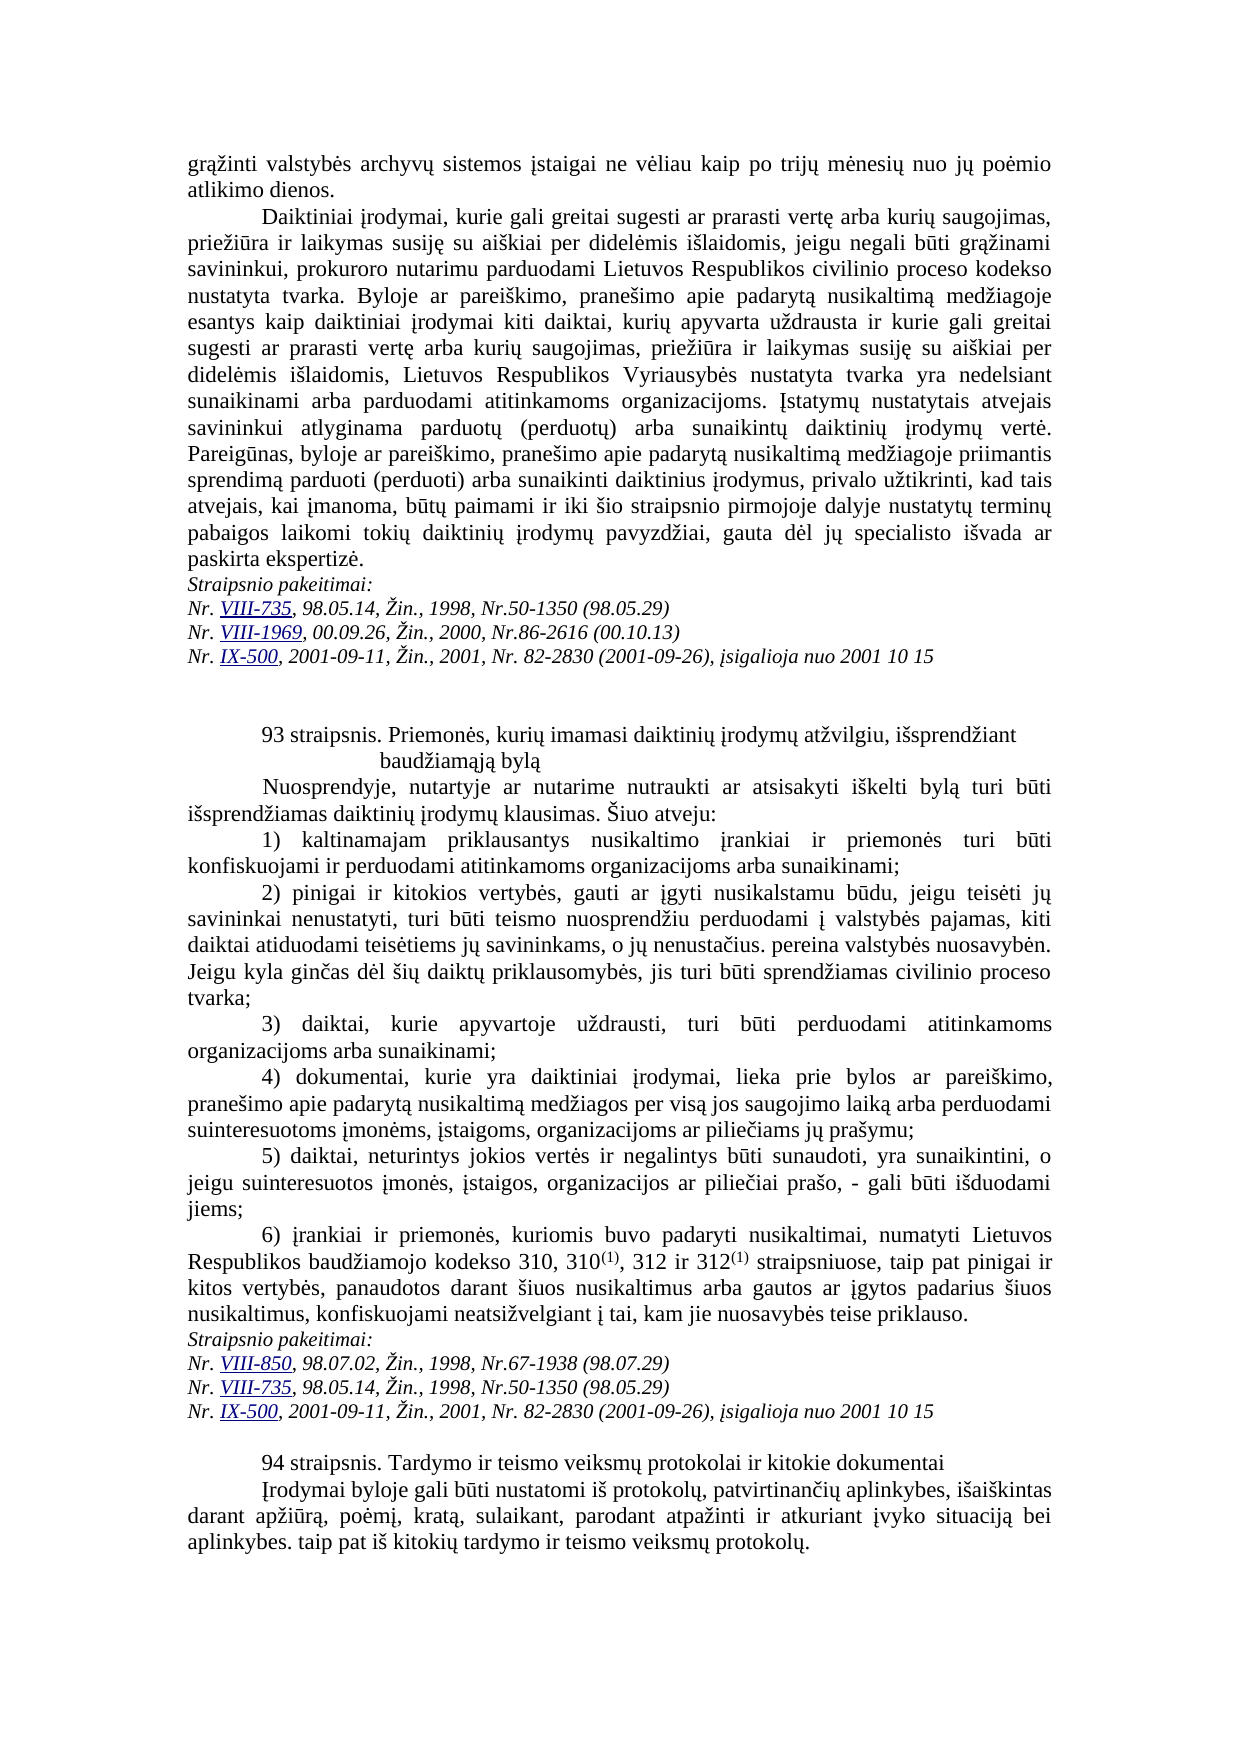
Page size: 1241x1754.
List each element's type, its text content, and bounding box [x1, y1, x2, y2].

text 5) daiktai, neturintys jokios vertės ir negalintys būti sunaudoti, yra sunaikintini, o jeigu suinteresuotos įmonės, įstaigos, organizacijos ar piliečiai prašo, - gali būti išduodami jiems; [187, 1142, 1053, 1221]
text Straipsnio pakeitimai: [187, 572, 1053, 596]
text 3) daiktai, kurie apyvartoje uždrausti, turi būti perduodami atitinkamoms organizacijoms arba sunaikinami; [187, 1011, 1053, 1063]
text grąžinti valstybės archyvų sistemos įstaigai ne vėliau kaip po trijų mėnesių nuo jų poėmio atlikimo dienos. [187, 150, 1053, 203]
text 2) pinigai ir kitokios vertybės, gauti ar įgyti nusikalstamu būdu, jeigu teisėti jų savininkai nenustatyti, turi būti teismo nuosprendžiu perduodami į valstybės pajamas, kiti daiktai atiduodami teisėtiems jų savininkams, o jų nenustačius. pereina valstybės nuosavybėn. Jeigu kyla ginčas dėl šių daiktų priklausomybės, jis turi būti sprendžiamas civilinio proceso tvarka; [187, 879, 1053, 1011]
text Nr. VIII-735, 98.05.14, Žin., 1998, Nr.50-1350 (98.05.29) [187, 596, 1053, 620]
text 4) dokumentai, kurie yra daiktiniai įrodymai, lieka prie bylos ar pareiškimo, pranešimo apie padarytą nusikaltimą medžiagos per visą jos saugojimo laiką arba perduodami suinteresuotoms įmonėms, įstaigoms, organizacijoms ar piliečiams jų prašymu; [187, 1063, 1053, 1142]
text 1) kaltinamajam priklausantys nusikaltimo įrankiai ir priemonės turi būti konfiskuojami ir perduodami atitinkamoms organizacijoms arba sunaikinami; [187, 826, 1053, 879]
text 6) įrankiai ir priemonės, kuriomis buvo padaryti nusikaltimai, numatyti Lietuvos Respublikos baudžiamojo kodekso 310, 310(1), 312 ir 312(1) straipsniuose, taip pat pinigai ir kitos vertybės, panaudotos darant šiuos nusikaltimus arba gautos ar įgytos padarius šiuos nusikaltimus, konfiskuojami neatsižvelgiant į tai, kam jie nuosavybės teise priklauso. [187, 1221, 1053, 1327]
text Nr. VIII-1969, 00.09.26, Žin., 2000, Nr.86-2616 (00.10.13) [187, 620, 1053, 644]
text 94 straipsnis. Tardymo ir teismo veiksmų protokolai ir kitokie dokumentai [187, 1449, 1053, 1476]
text Nr. VIII-735, 98.05.14, Žin., 1998, Nr.50-1350 (98.05.29) [187, 1375, 1053, 1399]
text Nr. IX-500, 2001-09-11, Žin., 2001, Nr. 82-2830 (2001-09-26), įsigalioja nuo 2001 10 15 [187, 644, 1053, 668]
text baudžiamąją bylą [379, 747, 1053, 773]
text Nr. IX-500, 2001-09-11, Žin., 2001, Nr. 82-2830 (2001-09-26), įsigalioja nuo 2001 10 15 [187, 1399, 1053, 1423]
text Įrodymai byloje gali būti nustatomi iš protokolų, patvirtinančių aplinkybes, išaiškintas darant apžiūrą, poėmį, kratą, sulaikant, parodant atpažinti ir atkuriant įvyko situaciją bei aplinkybes. taip pat iš kitokių tardymo ir teismo veiksmų protokolų. [187, 1476, 1053, 1555]
text Daiktiniai įrodymai, kurie gali greitai sugesti ar prarasti vertę arba kurių saugojimas, priežiūra ir laikymas susiję su aiškiai per didelėmis išlaidomis, jeigu negali būti grąžinami savininkui, prokuroro nutarimu parduodami Lietuvos Respublikos civilinio proceso kodekso nustatyta tvarka. Byloje ar pareiškimo, pranešimo apie padarytą nusikaltimą medžiagoje esantys kaip daiktiniai įrodymai kiti daiktai, kurių apyvarta uždrausta ir kurie gali greitai sugesti ar prarasti vertę arba kurių saugojimas, priežiūra ir laikymas susiję su aiškiai per didelėmis išlaidomis, Lietuvos Respublikos Vyriausybės nustatyta tvarka yra nedelsiant sunaikinami arba parduodami atitinkamoms organizacijoms. Įstatymų nustatytais atvejais savininkui atlyginama parduotų (perduotų) arba sunaikintų daiktinių įrodymų vertė. Pareigūnas, byloje ar pareiškimo, pranešimo apie padarytą nusikaltimą medžiagoje priimantis sprendimą parduoti (perduoti) arba sunaikinti daiktinius įrodymus, privalo užtikrinti, kad tais atvejais, kai įmanoma, būtų paimami ir iki šio straipsnio pirmojoje dalyje nustatytų terminų pabaigos laikomi tokių daiktinių įrodymų pavyzdžiai, gauta dėl jų specialisto išvada ar paskirta ekspertizė. [187, 203, 1053, 572]
text Nuosprendyje, nutartyje ar nutarime nutraukti ar atsisakyti iškelti bylą turi būti išsprendžiamas daiktinių įrodymų klausimas. Šiuo atveju: [187, 773, 1053, 826]
text 93 straipsnis. Priemonės, kurių imamasi daiktinių įrodymų atžvilgiu, išsprendžiant [261, 721, 1053, 747]
text Straipsnio pakeitimai: [187, 1327, 1053, 1351]
text Nr. VIII-850, 98.07.02, Žin., 1998, Nr.67-1938 (98.07.29) [187, 1351, 1053, 1375]
